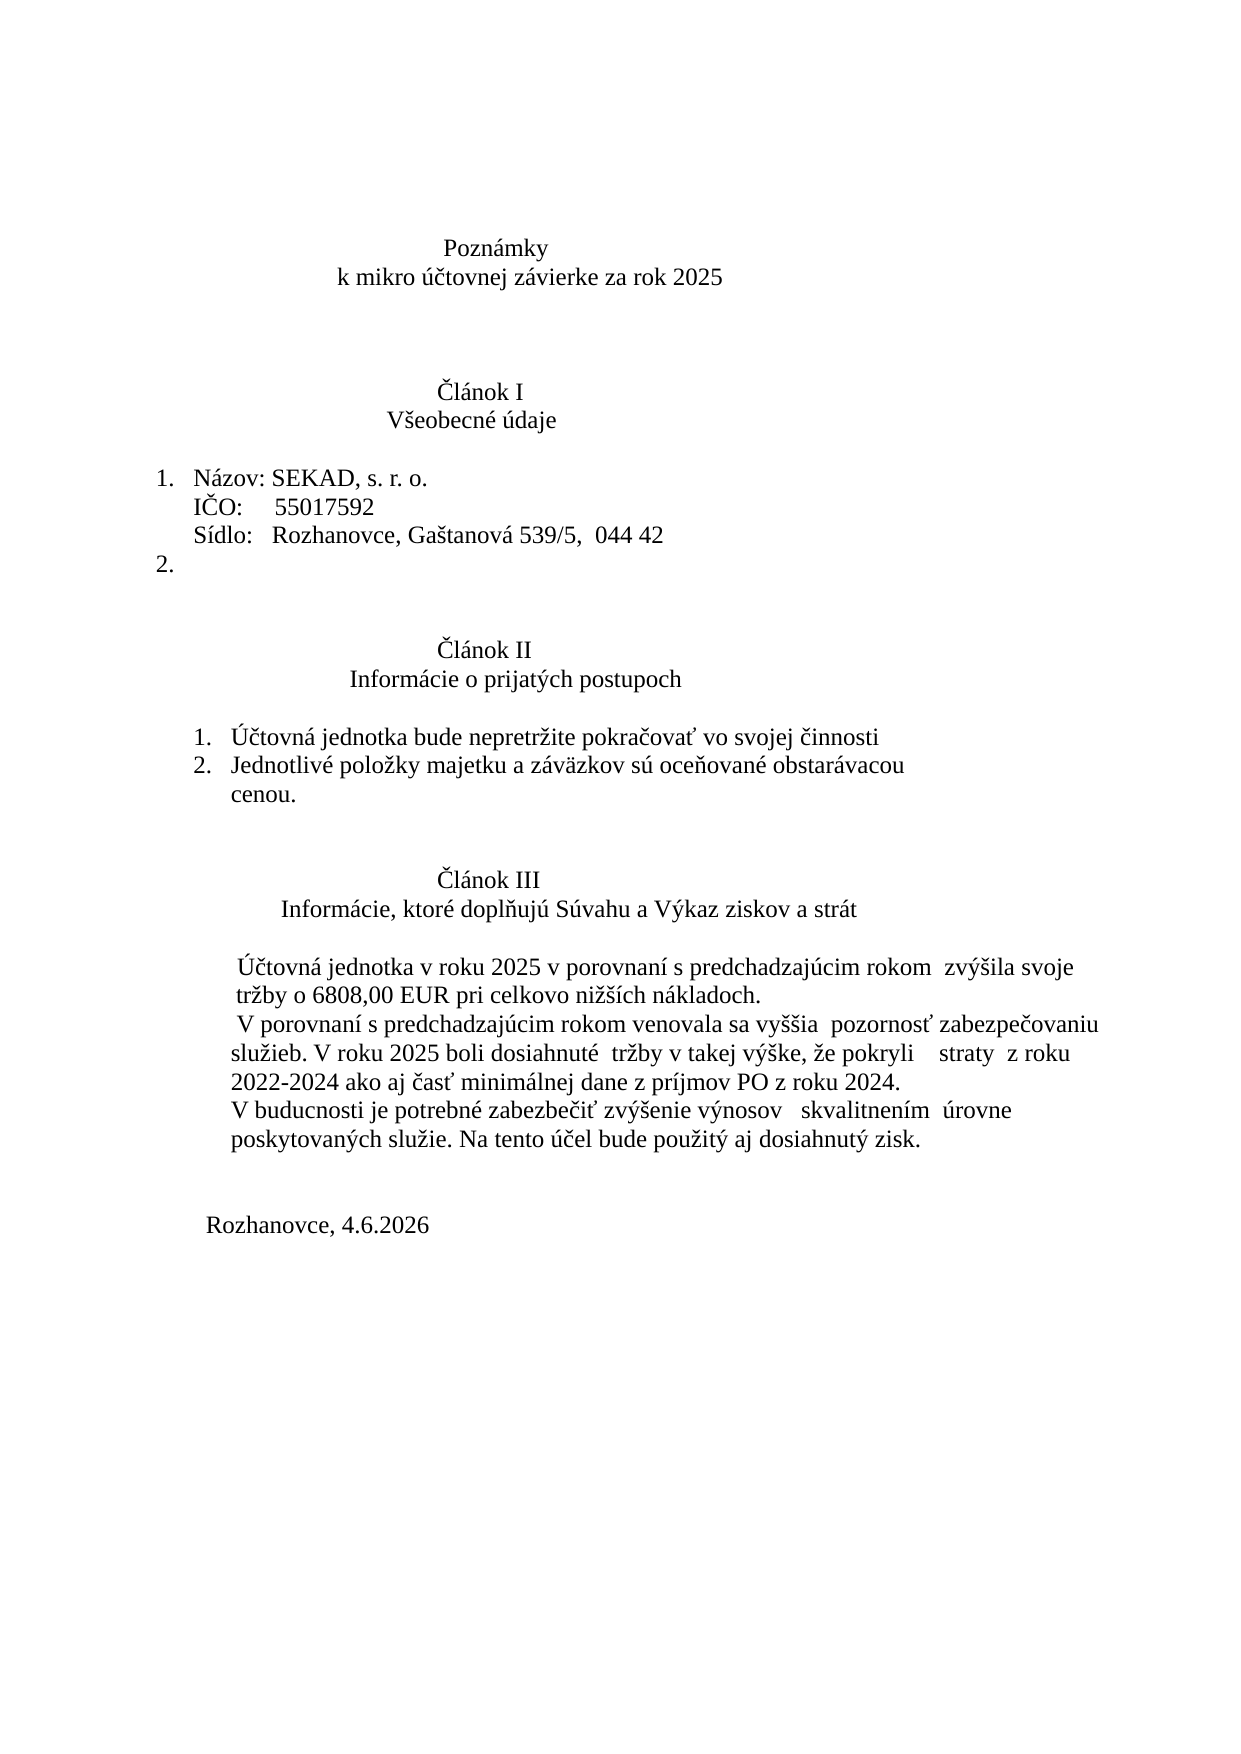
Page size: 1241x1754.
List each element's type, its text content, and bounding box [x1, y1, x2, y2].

text Informácie o prijatých postupoch [118, 664, 1122, 693]
list Názov: SEKAD, s. r. o. [156, 463, 1122, 492]
list IČO: 55017592 [156, 492, 1122, 521]
list Sídlo: Rozhanovce, Gaštanová 539/5, 044 42 [156, 521, 1122, 549]
text Článok II [118, 636, 1122, 664]
list Účtovná jednotka bude nepretržite pokračovať vo svojej činnosti [193, 722, 1122, 751]
text Poznámky [118, 233, 1122, 262]
text Informácie, ktoré doplňujú Súvahu a Výkaz ziskov a strát [118, 894, 1122, 923]
list Jednotlivé položky majetku a záväzkov sú oceňované obstarávacou [193, 751, 1122, 779]
list cenou. [193, 779, 1122, 808]
text Všeobecné údaje [118, 406, 1122, 434]
text Článok I [118, 377, 1122, 406]
list V porovnaní s predchadzajúcim rokom venovala sa vyššia pozornosť zabezpečovaniu služieb. V roku 2025 boli dosiahnuté tržby v takej výške, že pokryli straty z roku 2022-2024 ako aj časť minimálnej dane z príjmov PO z roku 2024. [193, 1009, 1122, 1096]
text k mikro účtovnej závierke za rok 2025 [118, 262, 1122, 291]
text Účtovná jednotka v roku 2025 v porovnaní s predchadzajúcim rokom zvýšila svoje tržby o 6808,00 EUR pri celkovo nižších nákladoch. [118, 952, 1122, 1009]
list V buducnosti je potrebné zabezbečiť zvýšenie výnosov skvalitnením úrovne poskytovaných služie. Na tento účel bude použitý aj dosiahnutý zisk. [193, 1096, 1122, 1153]
text Článok III [118, 866, 1122, 894]
text Rozhanovce, 4.6.2026 [118, 1211, 1122, 1239]
